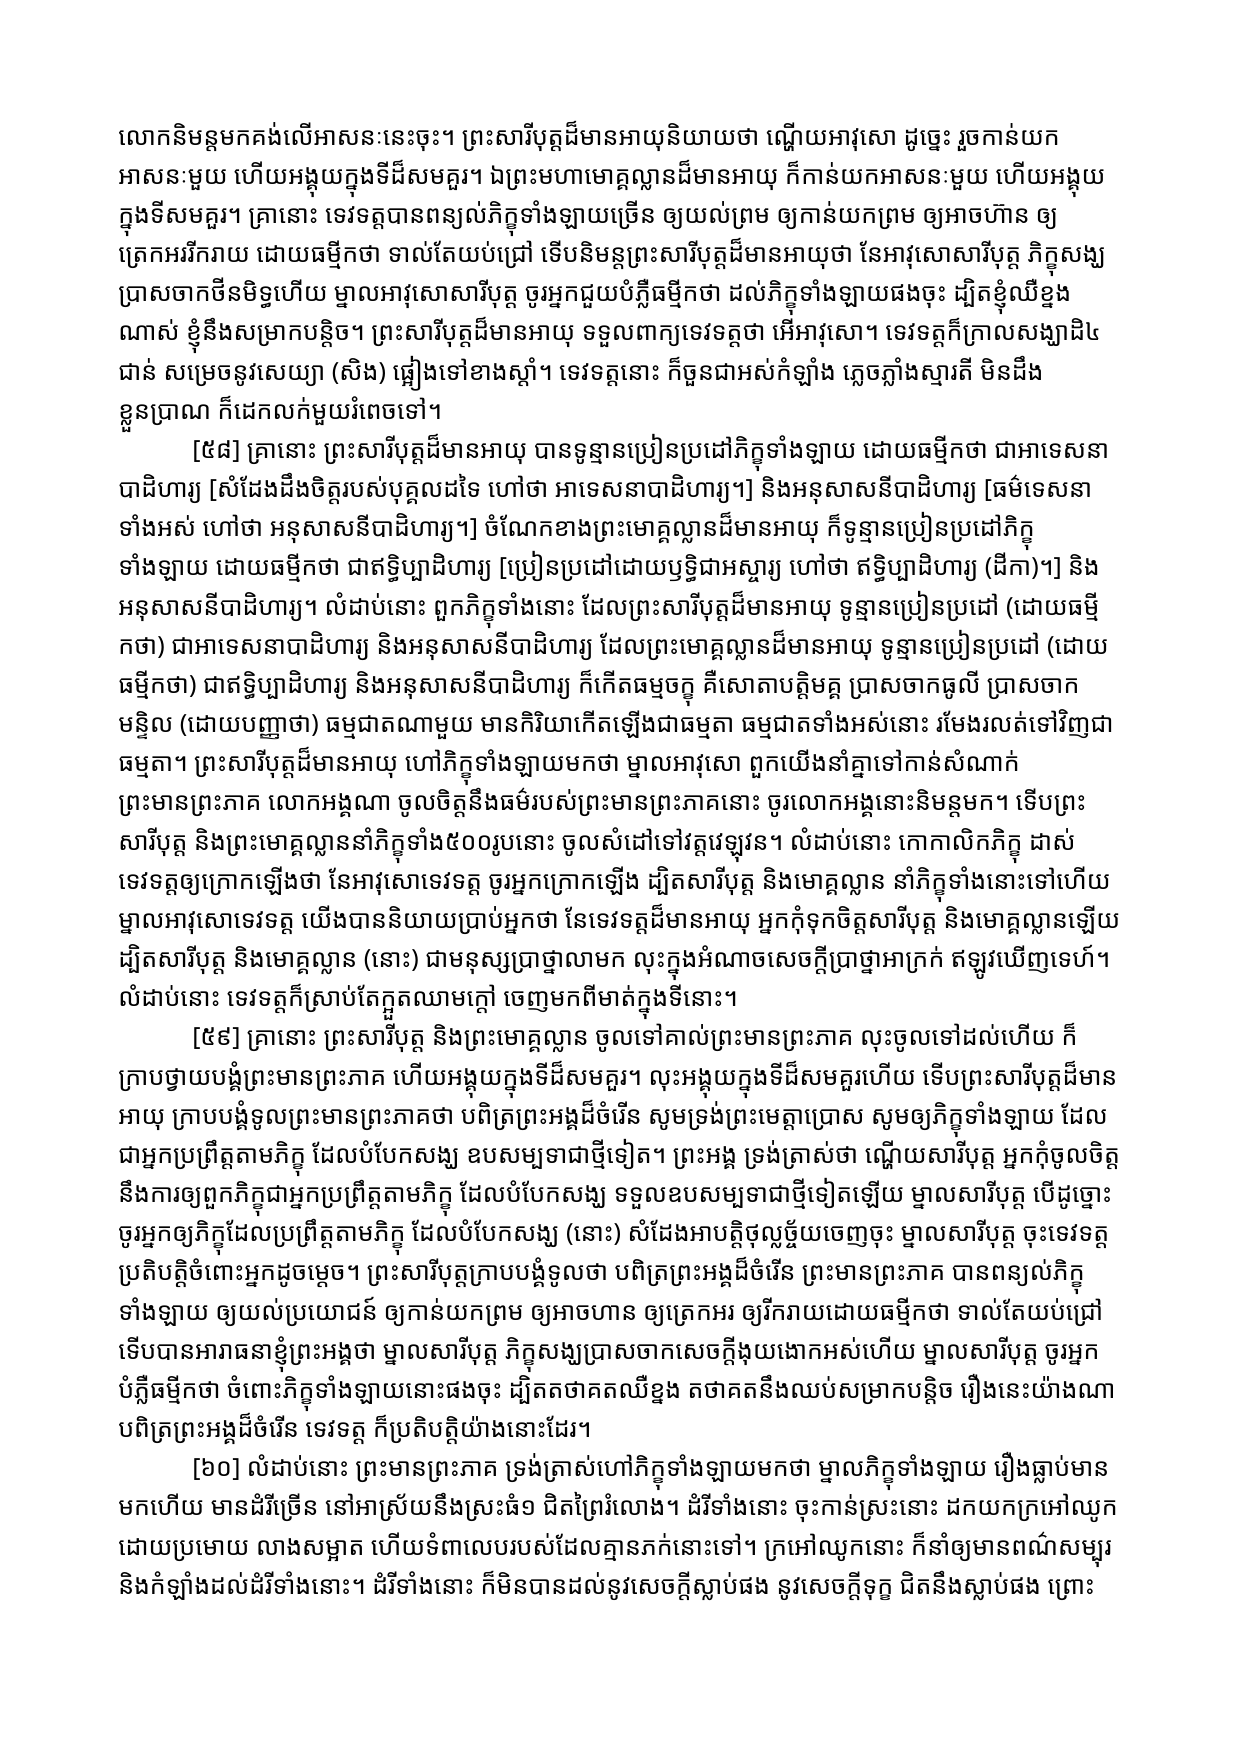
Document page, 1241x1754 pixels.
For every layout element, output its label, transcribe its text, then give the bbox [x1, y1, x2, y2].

text [៥៩] គ្រានោះ ​ព្រះសារីបុត្ត និងព្រះមោគ្គល្លាន ចូលទៅគាល់​ព្រះមានព្រះភាគ លុះ​ចូល​ទៅដល់ហើយ ក៏ក្រាបថ្វាយបង្គំ​ព្រះមានព្រះភាគ ហើយអង្គុយក្នុងទីដ៏សមគួរ។ លុះ​អង្គុយ​ក្នុង​ទី​ដ៏​សមគួរហើយ ទើប​​ព្រះសារីបុត្តដ៏មានអាយុ ក្រាបបង្គំទូល​ព្រះមានព្រះភាគ​ថា បពិត្រ​ព្រះអង្គ​ដ៏ចំរើន សូមទ្រង់ព្រះមេត្តាប្រោស សូមឲ្យភិក្ខុទាំងឡាយ ដែល​ជាអ្នកប្រព្រឹត្ត​តាមភិក្ខុ ដែលបំបែក​សង្ឃ ឧបសម្បទាជាថ្មីទៀត។ ព្រះអង្គ ទ្រង់ត្រាស់ថា ណ្ហើយសារីបុត្ត អ្នក​កុំចូលចិត្ត​នឹងការឲ្យ​ពួក​ភិក្ខុ​​ជាអ្នកប្រព្រឹត្ត​តាមភិក្ខុ ដែលបំបែកសង្ឃ ទទួលឧបសម្បទាជាថ្មីទៀត​ឡើយ ម្នាលសារីបុត្ត បើ​ដូច្នោះ ចូរអ្នក​ឲ្យភិក្ខុដែលប្រព្រឹត្ត​​តាមភិក្ខុ ដែលបំបែកសង្ឃ (នោះ) សំដែង​អាបត្តិថុល្លច្ច័យ​ចេញ​ចុះ ម្នាលសារីបុត្ត ចុះទេវទត្ត ប្រតិបត្តិចំពោះ​អ្នកដូចម្តេច។ ព្រះសារីបុត្ត​ក្រាបបង្គំទូលថា បពិត្រ​ព្រះអង្គ​ដ៏ចំរើន ព្រះមានព្រះភាគ បានពន្យល់​ភិក្ខុទាំងឡាយ ឲ្យយល់ប្រយោជន៍ ឲ្យកាន់យក​ព្រម ឲ្យអាចហាន ឲ្យត្រេកអរ ឲ្យរីករាយ​ដោយធម្មីកថា ទាល់​តែ​យប់ជ្រៅ ទើបបានអារាធនា​ខ្ញុំព្រះអង្គថា ម្នាលសារីបុត្ត ភិក្ខុសង្ឃ​ប្រាសចាកសេចក្តីងុយងោក​អស់ហើយ ម្នាលសារីបុត្ត ចូរ​អ្នកបំភ្លឺធម្មីកថា ចំពោះ​ភិក្ខុទាំងឡាយនោះផងចុះ ដ្បិតតថាគត​ឈឺខ្នង តថាគតនឹងឈប់​សម្រាក​បន្តិច រឿងនេះយ៉ាងណា បពិត្រព្រះអង្គដ៏ចំរើន ទេវទត្ត ក៏ប្រតិបត្តិ​យ៉ាងនោះដែរ។ [118, 1019, 1122, 1445]
text [៥៧] ចួនសម័យនោះឯង ទេវទត្តមានបរិសទ្យជាច្រើនចោមរោមត្រៀបត្រា កំពុង​អង្គុយ​សំដែងធម៌។ ទេវទត្តបានឃើញ​ព្រះសារីបុត្ត និងព្រះមោគ្គល្លាន ដើរមកអំពីចម្ងាយលឹមៗ លុះ​ឃើញ​ហើយ ក៏ហៅភិក្ខុទាំងឡាយមកថា ម្នាលភិក្ខុទាំងឡាយ ចូរអ្នកមើលចុះ ធម៌យើងសំដែង​ហើយដោយល្អទាល់តែ​អគ្គសាវ័ក​របស់ព្រះសមណ​គោតម គឺ​សារីបុត្ត និងមោគ្គល្លាន (ពេញ​ចិត្ត​នឹង​ធម៌យើងហើយ បានជា) មកកាន់​សំណាក់យើង។ កាលបើទេវទត្តនិយាយយ៉ាងនេះហើយ កោកាលិកភិក្ខុ ក៏បាននិយាយ​ពាក្យនេះនឹងទេវទត្តថា នែអាវុសោទេវទត្ត អ្នកកុំទុកចិត្ត​សារីបុត្ត និងមោគ្គល្លានឡើយ (ដ្បិត) សារីបុត្ត និងមោគ្គល្លាន(នេះ) ជាអ្នកប្រាថ្នាលាមក លុះក្នុងអំណាច​សេចក្តីប្រាថ្នាអាក្រក់។ ទេវទត្តឆ្លើយថា មិនអ្វីទេ អាវុសោ សារីបុត្ត និងមោគ្គល្លាននោះ មក​ដោយស្រួលទេ ព្រោះហេតុតែ​ពេញចិត្ត​នឹងធម៌របស់​យើងហើយ។ ទេវទត្តនិមន្ត​ព្រះសារីបុត្តដ៏​មានអាយុ ដោយអាសនៈ​ពាក់កណ្តាលថា នែអាវុសោសារីបុត្ត សូមលោកនិមន្ត​មកគង់​លើ​អាសនៈ​នេះចុះ។ ព្រះសារីបុត្តដ៏មានអាយុនិយាយថា ណ្ហើយអាវុសោ ដូច្នេះ រួច​កាន់យក​អាសនៈ​មួយ ហើយអង្គុយ​ក្នុងទីដ៏សមគួរ។ ឯព្រះមហាមោគ្គល្លានដ៏មានអាយុ ក៏កាន់យកអាសនៈ​មួយ ហើយអង្គុយ​ក្នុងទីសមគួរ។ គ្រានោះ ទេវទត្តបានពន្យល់ភិក្ខុទាំងឡាយច្រើន ឲ្យយល់ព្រម ឲ្យ​កាន់យកព្រម ឲ្យអាចហ៊ាន ឲ្យត្រេកអរ​រីករាយ ដោយធម្មីកថា ទាល់តែយប់ជ្រៅ ទើប​និមន្ត​ព្រះសារីបុត្តដ៏មានអាយុថា នែអាវុសោសារីបុត្ត ភិក្ខុសង្ឃប្រាសចាកថីនមិទ្ធហើយ ម្នាលអាវុសោ​សារីបុត្ត ចូរអ្នកជួយបំភ្លឺធម្មីកថា ដល់ភិក្ខុទាំងឡាយផងចុះ ដ្បិតខ្ញុំឈឺខ្នងណាស់ ខ្ញុំ​នឹងសម្រាក​បន្តិច។ ព្រះសារីបុត្តដ៏មានអាយុ ទទួលពាក្យទេវទត្តថា អើអាវុសោ។ ទេវទត្តក៏ក្រាល​សង្ឃាដិ៤​ជាន់ សម្រេច​នូវសេយ្យា (សិង) ផ្អៀងទៅខាងស្តាំ។ ទេវទត្តនោះ ក៏ចួន​ជាអស់កំឡាំង ភ្លេចភ្លាំង​ស្មារតី មិនដឹងខ្លួនប្រាណ ក៏ដេកលក់មួយរំពេចទៅ។ [118, 118, 1122, 426]
text [៥៨] គ្រានោះ ព្រះសារីបុត្តដ៏មានអាយុ បានទូន្មានប្រៀនប្រដៅ​ភិក្ខុទាំងឡាយ ដោយធម្មីកថា ជាអាទេសនាបាដិហារ្យ [សំដែងដឹងចិត្តរបស់បុគ្គលដទៃ ហៅថា អាទេសនាបាដិហារ្យ។] និងអនុសាសនីបាដិហារ្យ [ធម៌ទេសនាទាំងអស់ ហៅថា អនុសាសនីបាដិហារ្យ។] ចំណែកខាងព្រះមោគ្គល្លានដ៏មានអាយុ ក៏ទូន្មានប្រៀនប្រដៅ​ភិក្ខុ​ទាំងឡាយ ដោយធម្មីកថា ជាឥទ្ធិប្បាដិហារ្យ [ប្រៀនប្រដៅដោយឫទ្ធិជាអស្ចារ្យ ហៅថា ឥទ្ធិប្បាដិហារ្យ (ដីកា)។] និងអនុសាសនីបាដិហារ្យ។ លំដាប់នោះ ពួកភិក្ខុទាំងនោះ ដែល​ព្រះសារីបុត្តដ៏មានអាយុ ទូន្មានប្រៀនប្រដៅ (ដោយធម្មីកថា) ជាអាទេសនាបាដិហារ្យ និងអនុ​សាសនីបាដិហារ្យ ដែល​ព្រះមោគ្គល្លានដ៏មានអាយុ ទូន្មានប្រៀនប្រដៅ​ (ដោយធម្មីកថា) ជាឥទ្ធិប្បាដិហារ្យ និងអនុសាសនីបាដិហារ្យ ក៏កើតធម្មចក្ខុ គឺសោតាបត្តិមគ្គ ប្រាសចាកធូលី ប្រាសចាកមន្ទិល (ដោយបញ្ញាថា) ធម្មជាតណាមួយ មានកិរិយាកើតឡើងជាធម្មតា ធម្មជាត​ទាំង​អស់នោះ រមែងរលត់​ទៅវិញជាធម្មតា។ ព្រះសារីបុត្តដ៏មានអាយុ ហៅភិក្ខុទាំងឡាយ​មកថា ម្នាល​អាវុសោ ពួកយើងនាំគ្នាទៅកាន់សំណាក់​ព្រះមានព្រះភាគ លោកអង្គណា ចូលចិត្តនឹងធម៌​របស់​ព្រះមានព្រះភាគនោះ ចូរលោកអង្គនោះនិមន្តមក។ ទើប​ព្រះសារីបុត្ត និងព្រះមោគ្គល្លាននាំ​ភិក្ខុ​ទាំង៥០០រូបនោះ ចូលសំដៅ​ទៅវត្តវេឡុវន។ លំដាប់នោះ កោកាលិកភិក្ខុ ដាស់ទេវទត្តឲ្យ​ក្រោក​ឡើងថា នែអាវុសោទេវទត្ត ចូរអ្នកក្រោកឡើង ដ្បិតសារីបុត្ត និងមោគ្គល្លាន នាំភិក្ខុទាំងនោះ​ទៅ​ហើយ ម្នាលអាវុសោទេវទត្ត យើងបាននិយាយប្រាប់អ្នកថា នែទេវទត្តដ៏មានអាយុ អ្នកកុំទុក​ចិត្ត​សារីបុត្ត និងមោគ្គល្លានឡើយ ដ្បិតសារីបុត្ត និងមោគ្គល្លាន (នោះ) ជាមនុស្សប្រាថ្នាលាមក លុះ​ក្នុង​អំណាច​សេចក្តីប្រាថ្នាអាក្រក់ ឥឡូវ​ឃើញទេហ៍។ លំដាប់នោះ ទេវទត្តក៏ស្រាប់តែ​ក្អួតឈាម​ក្តៅ ចេញមកពីមាត់ក្នុងទីនោះ។ [118, 431, 1122, 1014]
text [៦០] លំដាប់នោះ​ ព្រះមានព្រះភាគ ទ្រង់ត្រាស់ហៅភិក្ខុទាំងឡាយមកថា ម្នាលភិក្ខុ​ទាំងឡាយ រឿងធ្លាប់មានមកហើយ មានដំរីច្រើន នៅអាស្រ័យ​នឹងស្រះធំ១ ជិតព្រៃ​រំលោង។ ដំរី​ទាំងនោះ ចុះកាន់ស្រះនោះ ដកយកក្រអៅឈូកដោយប្រមោយ លាងសម្អាត ហើយ​ទំពាលេប​របស់ដែលគ្មានភក់នោះទៅ។ ក្រអៅឈូកនោះ ក៏នាំឲ្យមានពណ៌​សម្បុរ និងកំឡាំង​ដល់​ដំរី​ទាំង​នោះ។ ដំរីទាំងនោះ ក៏មិនបានដល់​នូវសេចក្តីស្លាប់ផង នូវសេចក្តីទុក្ខ ជិតនឹងស្លាប់ផង ព្រោះ​ការ​ទំពា​ស៊ីក្រអៅឈូកនោះទេ។ ម្នាលភិក្ខុទាំងឡាយ ចំណែក​ខាងពួកដំរីក្មេង គឺដំរីស្ទាវ និងកូនដំរី តែងយកតម្រាប់ដំរីធំទាំងនោះ ក៏នាំគ្នាចុះកាន់ស្រះនោះ ហើយដកយកក្រអៅឈូក​ដោយ​ប្រមោយ តែមិនបានលាងទឹកឲ្យស្អាត ហើយក៏ទំពាលេបទាំងភក់ទៅ។ ក្រអៅឈូក​នោះ ក៏​មិន​នាំ​ឲ្យ​កើតសម្បុរ និងកំឡាំង​ដល់ដំរីទាំងនោះឡើយ។ (ដំរីស្ទាវ និងកូនដំរីទាំងឡាយ) តែងដល់​នូវ​សេចក្តីស្លាប់ ឬសេចក្តីទុក្ខជិតនឹងស្លាប់ ព្រោះការទំពាស៊ីរបស់​មិនស្អាតនោះជាហេតុ (យ៉ាងណា​មិញ) ម្នាលភិក្ខុទាំងឡាយ ទេវទត្ត ដែលធ្វើតាមតថាគត នឹងដល់​សេចក្តីលំបាក ស្លាប់​អសារ​ឥត​ការ យ៉ាងនោះដែរ។ [118, 1450, 1122, 1601]
